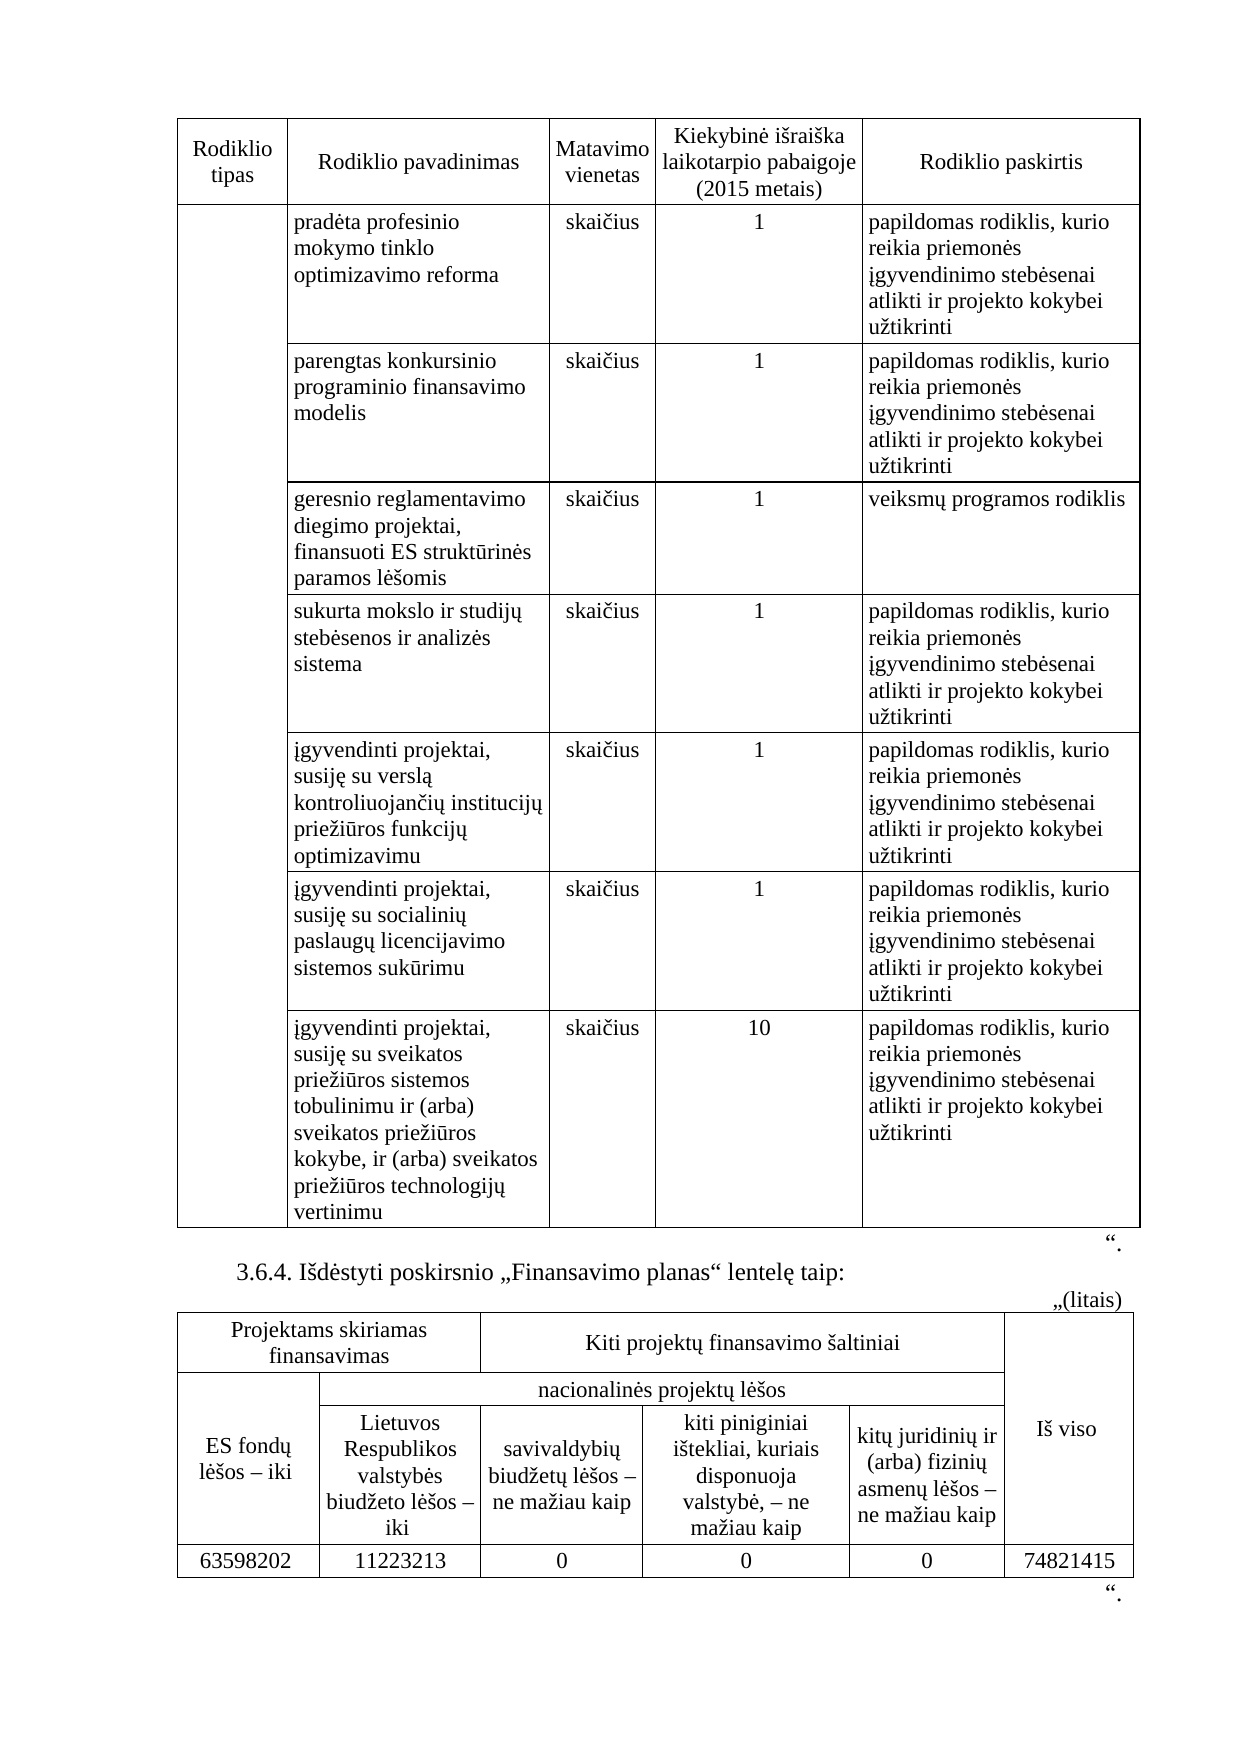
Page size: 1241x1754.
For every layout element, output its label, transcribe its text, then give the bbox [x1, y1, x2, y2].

table_cell papildomas rodiklis, kurio reikia priemonės įgyvendinimo stebėsenai atlikti ir projekto kokybei užtikrinti [863, 733, 1139, 871]
table_cell geresnio reglamentavimo diegimo projektai, finansuoti ES struktūrinės paramos lėšomis [288, 483, 549, 594]
text 3.6.4. Išdėstyti poskirsnio „Finansavimo planas“ lentelę taip: [177, 1257, 1122, 1286]
table_cell kiti piniginiai ištekliai, kuriais disponuoja valstybė, – ne mažiau kaip [643, 1406, 849, 1544]
table_cell 1 [656, 733, 862, 871]
table_cell nacionalinės projektų lėšos [320, 1373, 1004, 1405]
table_cell Lietuvos Respublikos valstybės biudžeto lėšos – iki [320, 1406, 480, 1544]
table_cell skaičius [550, 205, 655, 343]
table_header Kiekybinė išraiška laikotarpio pabaigoje (2015 metais) [656, 119, 862, 204]
table_header Iš viso [1005, 1313, 1133, 1544]
table_cell kitų juridinių ir (arba) fizinių asmenų lėšos – ne mažiau kaip [850, 1406, 1004, 1544]
table_cell skaičius [550, 595, 655, 732]
table_header Rodiklio pavadinimas [288, 119, 549, 204]
table_cell 1 [656, 595, 862, 732]
table_cell 63598202 [178, 1545, 319, 1577]
table_cell įgyvendinti projektai, susiję su verslą kontroliuojančių institucijų priežiūros funkcijų optimizavimu [288, 733, 549, 871]
table_header Matavimo vienetas [550, 119, 655, 204]
table_cell papildomas rodiklis, kurio reikia priemonės įgyvendinimo stebėsenai atlikti ir projekto kokybei užtikrinti [863, 344, 1139, 481]
table_cell parengtas konkursinio programinio finansavimo modelis [288, 344, 549, 481]
table_cell skaičius [550, 872, 655, 1009]
table_cell 1 [656, 205, 862, 343]
text „(litais) [177, 1286, 1122, 1312]
table_cell skaičius [550, 483, 655, 594]
table_cell skaičius [550, 1011, 655, 1227]
table_cell pradėta profesinio mokymo tinklo optimizavimo reforma [288, 205, 549, 343]
table_header Rodiklio paskirtis [863, 119, 1139, 204]
table_cell ES fondų lėšos – iki [178, 1373, 319, 1544]
table_cell [178, 205, 287, 1227]
table_cell įgyvendinti projektai, susiję su sveikatos priežiūros sistemos tobulinimu ir (arba) sveikatos priežiūros kokybe, ir (arba) sveikatos priežiūros technologijų vertinimu [288, 1011, 549, 1227]
text “. [177, 1228, 1122, 1257]
table_cell papildomas rodiklis, kurio reikia priemonės įgyvendinimo stebėsenai atlikti ir projekto kokybei užtikrinti [863, 1011, 1139, 1227]
table_cell papildomas rodiklis, kurio reikia priemonės įgyvendinimo stebėsenai atlikti ir projekto kokybei užtikrinti [863, 595, 1139, 732]
table_cell įgyvendinti projektai, susiję su socialinių paslaugų licencijavimo sistemos sukūrimu [288, 872, 549, 1009]
table_cell veiksmų programos rodiklis [863, 483, 1139, 594]
table_cell 10 [656, 1011, 862, 1227]
table_cell papildomas rodiklis, kurio reikia priemonės įgyvendinimo stebėsenai atlikti ir projekto kokybei užtikrinti [863, 205, 1139, 343]
table_header Projektams skiriamas finansavimas [178, 1313, 480, 1372]
table_cell sukurta mokslo ir studijų stebėsenos ir analizės sistema [288, 595, 549, 732]
table_cell papildomas rodiklis, kurio reikia priemonės įgyvendinimo stebėsenai atlikti ir projekto kokybei užtikrinti [863, 872, 1139, 1009]
table_header Rodiklio tipas [178, 119, 287, 204]
table_cell 0 [481, 1545, 642, 1577]
table_cell skaičius [550, 733, 655, 871]
text “. [177, 1578, 1122, 1607]
table_cell savivaldybių biudžetų lėšos – ne mažiau kaip [481, 1406, 642, 1544]
table_cell 11223213 [320, 1545, 480, 1577]
table_header Kiti projektų finansavimo šaltiniai [481, 1313, 1004, 1372]
table_cell 1 [656, 344, 862, 481]
table_cell 0 [643, 1545, 849, 1577]
table_cell 74821415 [1005, 1545, 1133, 1577]
table_cell skaičius [550, 344, 655, 481]
table_cell 0 [850, 1545, 1004, 1577]
table_cell 1 [656, 872, 862, 1009]
table_cell 1 [656, 483, 862, 594]
